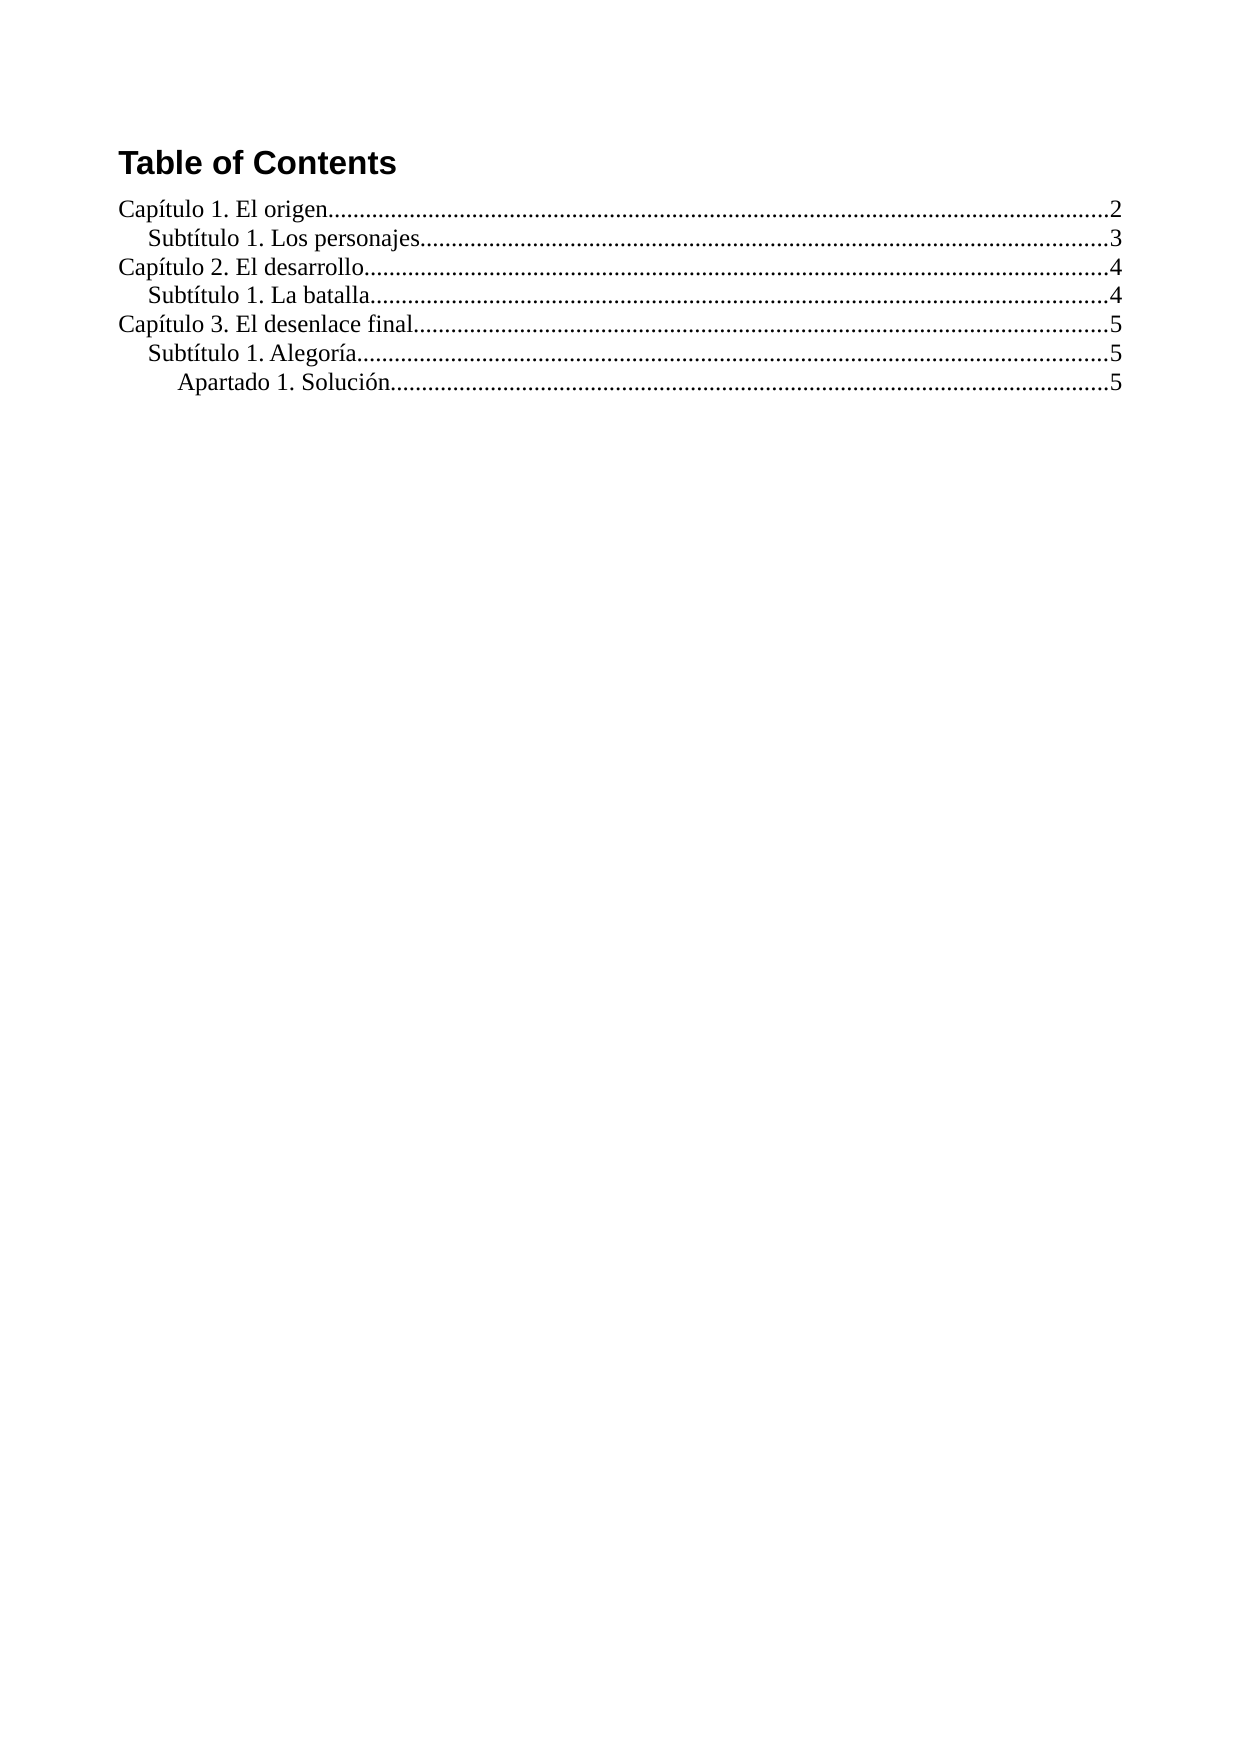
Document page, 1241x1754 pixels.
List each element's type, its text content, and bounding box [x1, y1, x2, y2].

text Apartado 1. Solución 5 [177, 367, 1122, 395]
text Subtítulo 1. Los personajes 3 [148, 223, 1122, 252]
subtitle Table of Contents [118, 143, 1122, 182]
text Subtítulo 1. Alegoría 5 [148, 338, 1122, 367]
text Subtítulo 1. La batalla 4 [148, 280, 1122, 309]
text Capítulo 2. El desarrollo 4 [118, 252, 1122, 280]
text Capítulo 1. El origen 2 [118, 194, 1122, 223]
text Capítulo 3. El desenlace final 5 [118, 309, 1122, 338]
